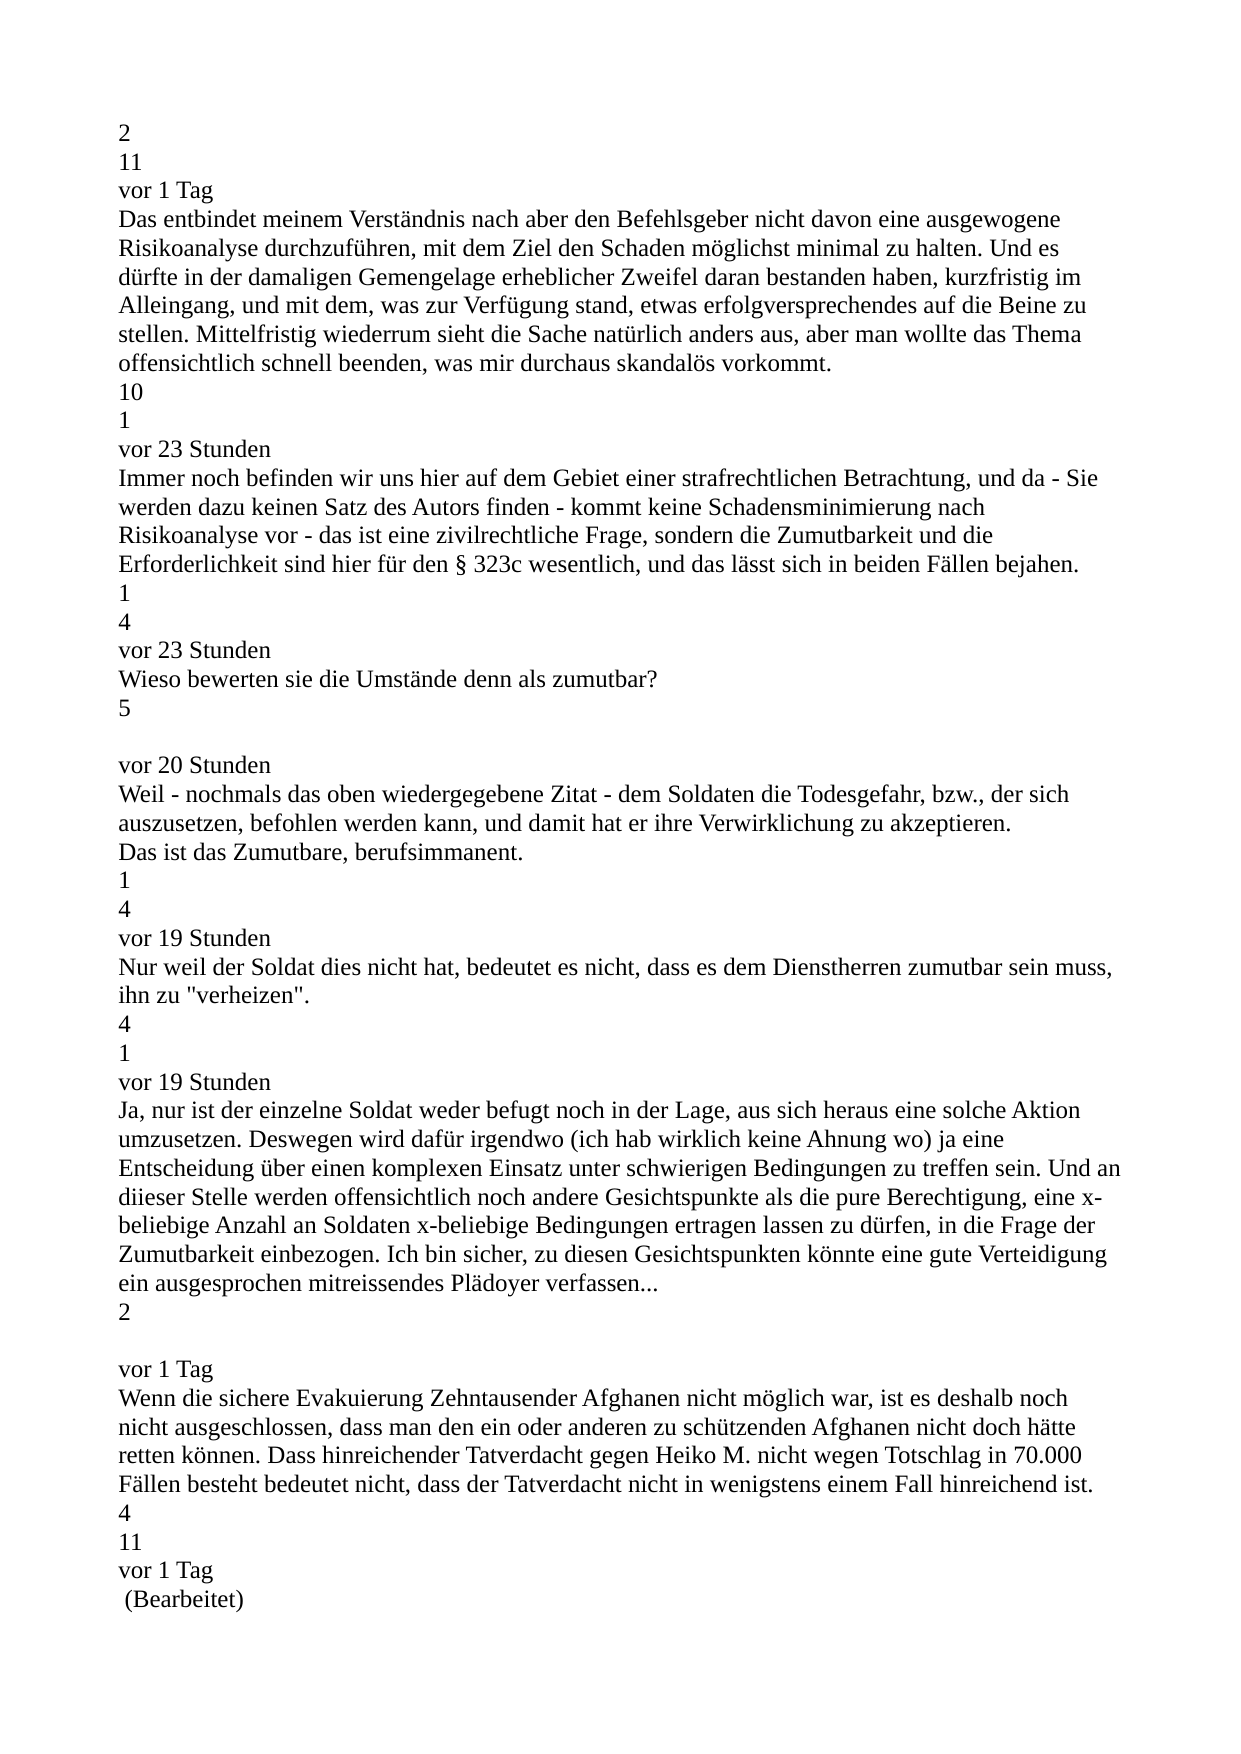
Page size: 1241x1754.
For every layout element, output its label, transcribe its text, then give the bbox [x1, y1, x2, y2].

text vor 20 Stunden [118, 751, 1122, 779]
text 4 [118, 1498, 1122, 1527]
text Weil - nochmals das oben wiedergegebene Zitat - dem Soldaten die Todesgefahr, bzw., der sich auszusetzen, befohlen werden kann, und damit hat er ihre Verwirklichung zu akzeptieren. [118, 779, 1122, 837]
text vor 1 Tag [118, 176, 1122, 204]
text 2 [118, 118, 1122, 147]
text 2 [118, 1297, 1122, 1326]
text Das ist das Zumutbare, berufsimmanent. [118, 837, 1122, 866]
text 1 [118, 1038, 1122, 1067]
text 4 [118, 894, 1122, 923]
text Immer noch befinden wir uns hier auf dem Gebiet einer strafrechtlichen Betrachtung, und da - Sie werden dazu keinen Satz des Autors finden - kommt keine Schadensminimierung nach Risikoanalyse vor - das ist eine zivilrechtliche Frage, sondern die Zumutbarkeit und die Erforderlichkeit sind hier für den § 323c wesentlich, und das lässt sich in beiden Fällen bejahen. [118, 463, 1122, 578]
text (Bearbeitet) [118, 1584, 1122, 1613]
text vor 19 Stunden [118, 923, 1122, 952]
text 4 [118, 1009, 1122, 1038]
text 4 [118, 607, 1122, 636]
text 11 [118, 1527, 1122, 1556]
text Das entbindet meinem Verständnis nach aber den Befehlsgeber nicht davon eine ausgewogene Risikoanalyse durchzuführen, mit dem Ziel den Schaden möglichst minimal zu halten. Und es dürfte in der damaligen Gemengelage erheblicher Zweifel daran bestanden haben, kurzfristig im Alleingang, und mit dem, was zur Verfügung stand, etwas erfolgversprechendes auf die Beine zu stellen. Mittelfristig wiederrum sieht die Sache natürlich anders aus, aber man wollte das Thema offensichtlich schnell beenden, was mir durchaus skandalös vorkommt. [118, 204, 1122, 377]
text vor 23 Stunden [118, 636, 1122, 664]
text vor 23 Stunden [118, 434, 1122, 463]
text 10 [118, 377, 1122, 406]
text Nur weil der Soldat dies nicht hat, bedeutet es nicht, dass es dem Dienstherren zumutbar sein muss, ihn zu "verheizen". [118, 952, 1122, 1009]
text Ja, nur ist der einzelne Soldat weder befugt noch in der Lage, aus sich heraus eine solche Aktion umzusetzen. Deswegen wird dafür irgendwo (ich hab wirklich keine Ahnung wo) ja eine Entscheidung über einen komplexen Einsatz unter schwierigen Bedingungen zu treffen sein. Und an diieser Stelle werden offensichtlich noch andere Gesichtspunkte als die pure Berechtigung, eine x-beliebige Anzahl an Soldaten x-beliebige Bedingungen ertragen lassen zu dürfen, in die Frage der Zumutbarkeit einbezogen. Ich bin sicher, zu diesen Gesichtspunkten könnte eine gute Verteidigung ein ausgesprochen mitreissendes Plädoyer verfassen... [118, 1096, 1122, 1297]
text 5 [118, 693, 1122, 722]
text vor 1 Tag [118, 1556, 1122, 1584]
text 1 [118, 578, 1122, 607]
text Wieso bewerten sie die Umstände denn als zumutbar? [118, 664, 1122, 693]
text vor 19 Stunden [118, 1067, 1122, 1096]
text 1 [118, 866, 1122, 894]
text vor 1 Tag [118, 1354, 1122, 1383]
text Wenn die sichere Evakuierung Zehntausender Afghanen nicht möglich war, ist es deshalb noch nicht ausgeschlossen, dass man den ein oder anderen zu schützenden Afghanen nicht doch hätte retten können. Dass hinreichender Tatverdacht gegen Heiko M. nicht wegen Totschlag in 70.000 Fällen besteht bedeutet nicht, dass der Tatverdacht nicht in wenigstens einem Fall hinreichend ist. [118, 1383, 1122, 1498]
text 11 [118, 147, 1122, 176]
text 1 [118, 406, 1122, 434]
